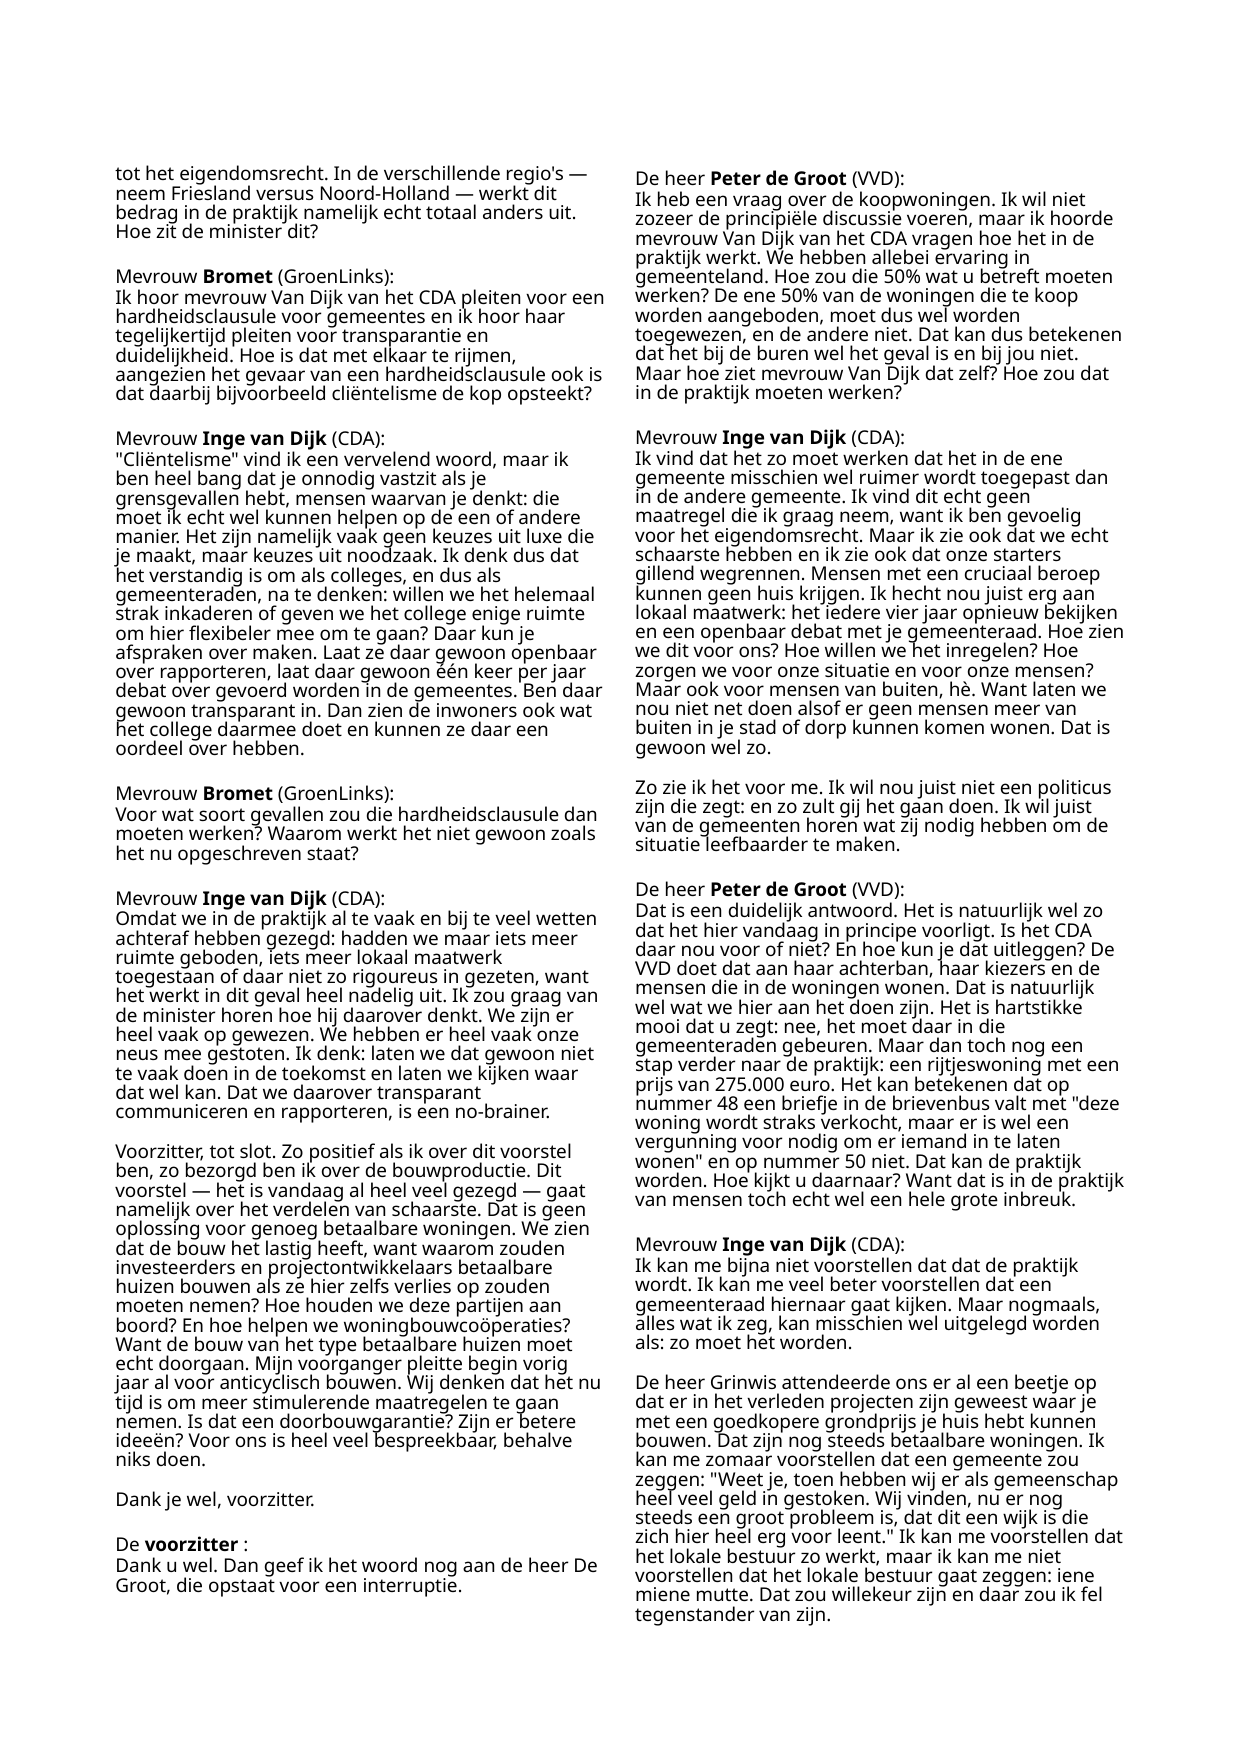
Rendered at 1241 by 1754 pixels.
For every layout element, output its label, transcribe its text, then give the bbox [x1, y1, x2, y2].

text Voorzitter, tot slot. Zo positief als ik over dit voorstel ben, zo bezorgd ben ik over de bouwproductie. Dit voorstel — het is vandaag al heel veel gezegd — gaat namelijk over het verdelen van schaarste. Dat is geen oplossing voor genoeg betaalbare woningen. We zien dat de bouw het lastig heeft, want waarom zouden investeerders en projectontwikkelaars betaalbare huizen bouwen als ze hier zelfs verlies op zouden moeten nemen? Hoe houden we deze partijen aan boord? En hoe helpen we woningbouwcoöperaties? Want de bouw van het type betaalbare huizen moet echt doorgaan. Mijn voorganger pleitte begin vorig jaar al voor anticyclisch bouwen. Wij denken dat het nu tijd is om meer stimulerende maatregelen te gaan nemen. Is dat een doorbouwgarantie? Zijn er betere ideeën? Voor ons is heel veel bespreekbaar, behalve niks doen. [115, 1143, 605, 1471]
text Ik hoor mevrouw Van Dijk van het CDA pleiten voor een hardheidsclausule voor gemeentes en ik hoor haar tegelijkertijd pleiten voor transparantie en duidelijkheid. Hoe is dat met elkaar te rijmen, aangezien het gevaar van een hardheidsclausule ook is dat daarbij bijvoorbeeld cliëntelisme de kop opsteekt? [115, 289, 605, 404]
text Ik heb een vraag over de koopwoningen. Ik wil niet zozeer de principiële discussie voeren, maar ik hoorde mevrouw Van Dijk van het CDA vragen hoe het in de praktijk werkt. We hebben allebei ervaring in gemeenteland. Hoe zou die 50% wat u betreft moeten werken? De ene 50% van de woningen die te koop worden aangeboden, moet dus wel worden toegewezen, en de andere niet. Dat kan dus betekenen dat het bij de buren wel het geval is en bij jou niet. Maar hoe ziet mevrouw Van Dijk dat zelf? Hoe zou dat in de praktijk moeten werken? [635, 191, 1125, 403]
text Dank u wel. Dan geef ik het woord nog aan de heer De Groot, die opstaat voor een interruptie. [115, 1557, 605, 1596]
text Mevrouw Bromet (GroenLinks): [115, 780, 605, 806]
text De heer Peter de Groot (VVD): [635, 877, 1125, 902]
text Dat is een duidelijk antwoord. Het is natuurlijk wel zo dat het hier vandaag in principe voorligt. Is het CDA daar nou voor of niet? En hoe kun je dat uitleggen? De VVD doet dat aan haar achterban, haar kiezers en de mensen die in de woningen wonen. Dat is natuurlijk wel wat we hier aan het doen zijn. Het is hartstikke mooi dat u zegt: nee, het moet daar in die gemeenteraden gebeuren. Maar dan toch nog een stap verder naar de praktijk: een rijtjeswoning met een prijs van 275.000 euro. Het kan betekenen dat op nummer 48 een briefje in de brievenbus valt met "deze woning wordt straks verkocht, maar er is wel een vergunning voor nodig om er iemand in te laten wonen" en op nummer 50 niet. Dat kan de praktijk worden. Hoe kijkt u daarnaar? Want dat is in de praktijk van mensen toch echt wel een hele grote inbreuk. [635, 902, 1125, 1211]
text Mevrouw Bromet (GroenLinks): [115, 263, 605, 289]
text De heer Grinwis attendeerde ons er al een beetje op dat er in het verleden projecten zijn geweest waar je met een goedkopere grondprijs je huis hebt kunnen bouwen. Dat zijn nog steeds betaalbare woningen. Ik kan me zomaar voorstellen dat een gemeente zou zeggen: "Weet je, toen hebben wij er als gemeenschap heel veel geld in gestoken. Wij vinden, nu er nog steeds een groot probleem is, dat dit een wijk is die zich hier heel erg voor leent." Ik kan me voorstellen dat het lokale bestuur zo werkt, maar ik kan me niet voorstellen dat het lokale bestuur gaat zeggen: iene miene mutte. Dat zou willekeur zijn en daar zou ik fel tegenstander van zijn. [635, 1374, 1125, 1625]
text Voor wat soort gevallen zou die hardheidsclausule dan moeten werken? Waarom werkt het niet gewoon zoals het nu opgeschreven staat? [115, 806, 605, 864]
text Ik vind dat het zo moet werken dat het in de ene gemeente misschien wel ruimer wordt toegepast dan in de andere gemeente. Ik vind dit echt geen maatregel die ik graag neem, want ik ben gevoelig voor het eigendomsrecht. Maar ik zie ook dat we echt schaarste hebben en ik zie ook dat onze starters gillend wegrennen. Mensen met een cruciaal beroep kunnen geen huis krijgen. Ik hecht nou juist erg aan lokaal maatwerk: het iedere vier jaar opnieuw bekijken en een openbaar debat met je gemeenteraad. Hoe zien we dit voor ons? Hoe willen we het inregelen? Hoe zorgen we voor onze situatie en voor onze mensen? Maar ook voor mensen van buiten, hè. Want laten we nou niet net doen alsof er geen mensen meer van buiten in je stad of dorp kunnen komen wonen. Dat is gewoon wel zo. [635, 449, 1125, 758]
text "Cliëntelisme" vind ik een vervelend woord, maar ik ben heel bang dat je onnodig vastzit als je grensgevallen hebt, mensen waarvan je denkt: die moet ik echt wel kunnen helpen op de een of andere manier. Het zijn namelijk vaak geen keuzes uit luxe die je maakt, maar keuzes uit noodzaak. Ik denk dus dat het verstandig is om als colleges, en dus als gemeenteraden, na te denken: willen we het helemaal strak inkaderen of geven we het college enige ruimte om hier flexibeler mee om te gaan? Daar kun je afspraken over maken. Laat ze daar gewoon openbaar over rapporteren, laat daar gewoon één keer per jaar debat over gevoerd worden in de gemeentes. Ben daar gewoon transparant in. Dan zien de inwoners ook wat het college daarmee doet en kunnen ze daar een oordeel over hebben. [115, 451, 605, 759]
text Dank je wel, voorzitter. [115, 1491, 605, 1511]
text Mevrouw Inge van Dijk (CDA): [635, 1231, 1125, 1257]
text Omdat we in de praktijk al te vaak en bij te veel wetten achteraf hebben gezegd: hadden we maar iets meer ruimte geboden, iets meer lokaal maatwerk toegestaan of daar niet zo rigoureus in gezeten, want het werkt in dit geval heel nadelig uit. Ik zou graag van de minister horen hoe hij daarover denkt. We zijn er heel vaak op gewezen. We hebben er heel vaak onze neus mee gestoten. Ik denk: laten we dat gewoon niet te vaak doen in de toekomst en laten we kijken waar dat wel kan. Dat we daarover transparant communiceren en rapporteren, is een no-brainer. [115, 910, 605, 1122]
text Mevrouw Inge van Dijk (CDA): [635, 424, 1125, 449]
text Mevrouw Inge van Dijk (CDA): [115, 885, 605, 910]
text tot het eigendomsrecht. In de verschillende regio's — neem Friesland versus Noord-Holland — werkt dit bedrag in de praktijk namelijk echt totaal anders uit. Hoe zit de minister dit? [115, 165, 605, 242]
text Ik kan me bijna niet voorstellen dat dat de praktijk wordt. Ik kan me veel beter voorstellen dat een gemeenteraad hiernaar gaat kijken. Maar nogmaals, alles wat ik zeg, kan misschien wel uitgelegd worden als: zo moet het worden. [635, 1257, 1125, 1353]
text De voorzitter : [115, 1532, 605, 1557]
text Zo zie ik het voor me. Ik wil nou juist niet een politicus zijn die zegt: en zo zult gij het gaan doen. Ik wil juist van de gemeenten horen wat zij nodig hebben om de situatie leefbaarder te maken. [635, 779, 1125, 856]
text Mevrouw Inge van Dijk (CDA): [115, 425, 605, 451]
text De heer Peter de Groot (VVD): [635, 165, 1125, 191]
